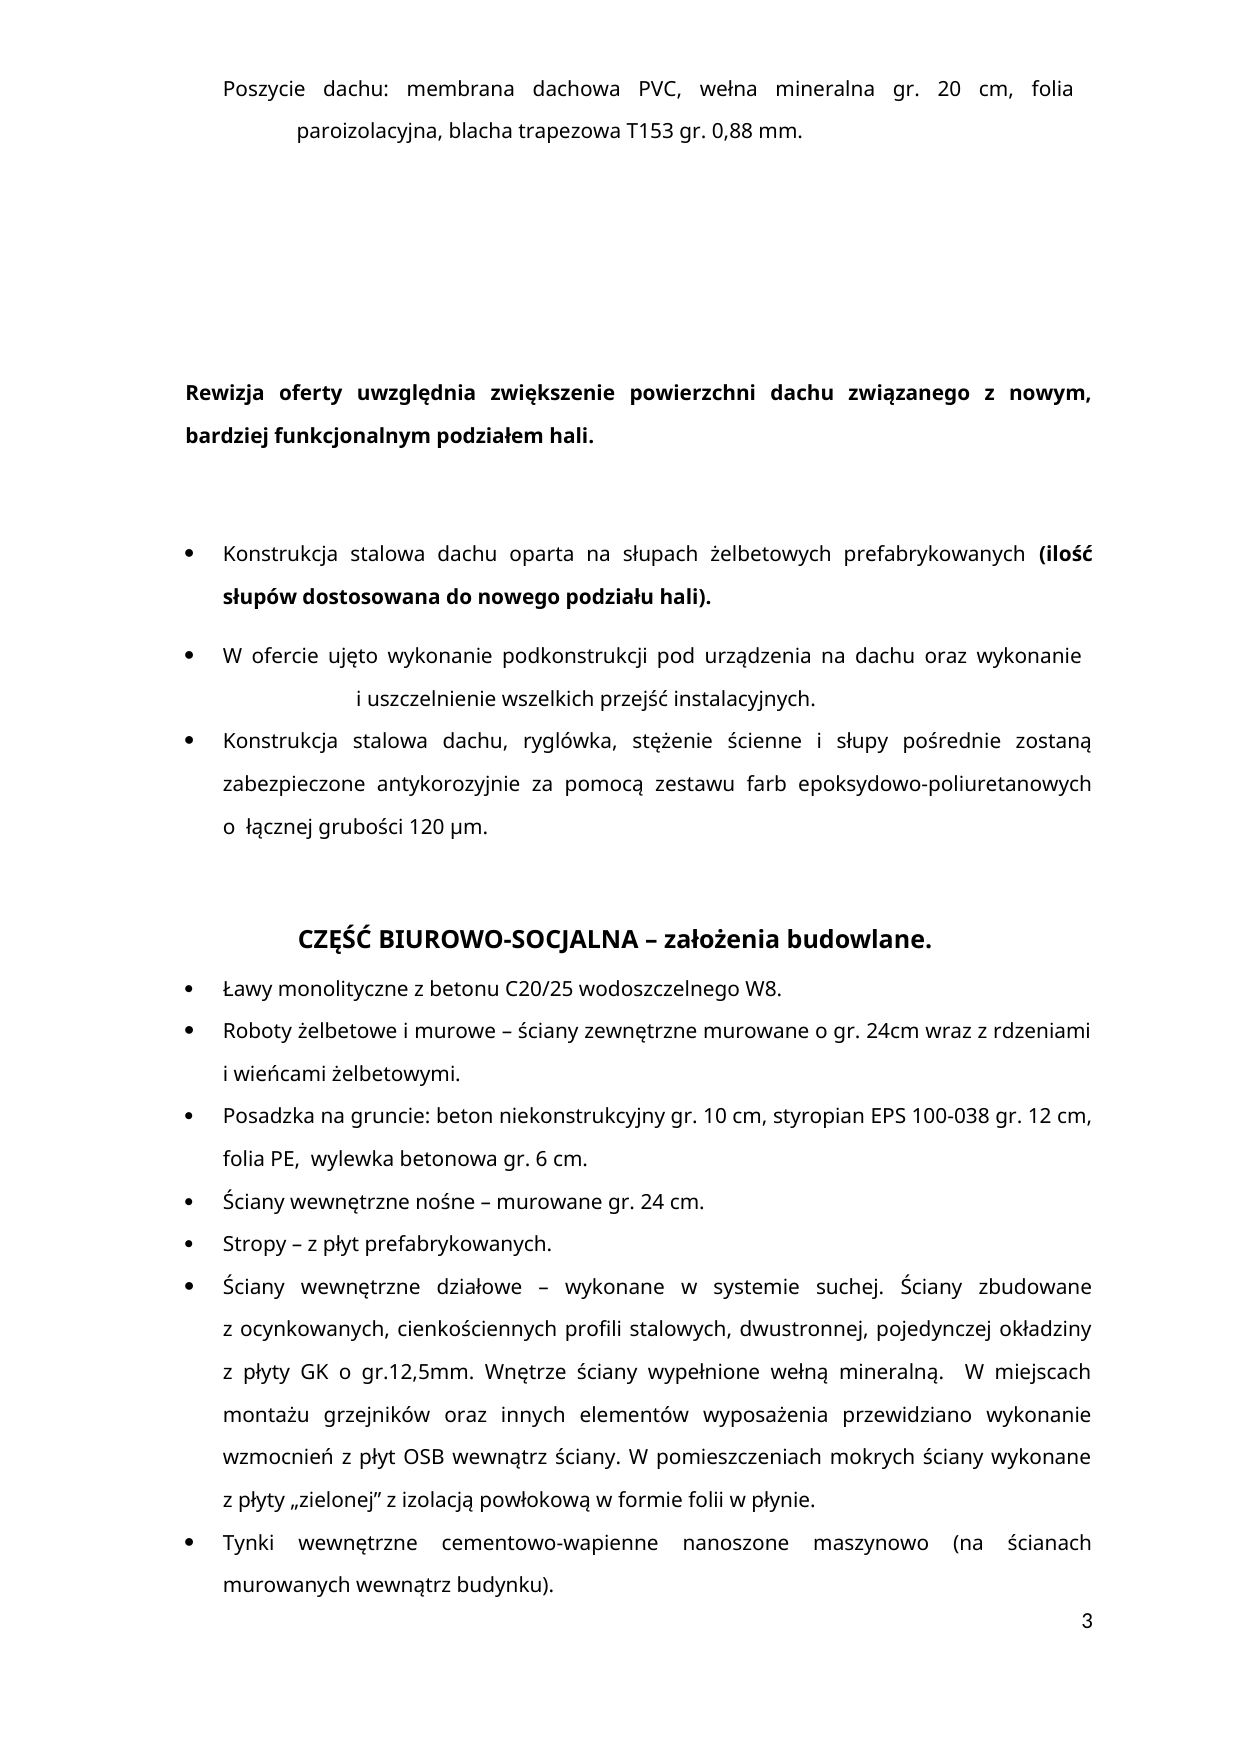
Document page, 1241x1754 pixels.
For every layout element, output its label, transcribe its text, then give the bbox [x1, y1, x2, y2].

text Rewizja oferty uwzględnia zwiększenie powierzchni dachu związanego z nowym, bardziej funkcjonalnym podziałem hali. [185, 378, 1093, 449]
list Posadzka na gruncie: beton niekonstrukcyjny gr. 10 cm, styropian EPS 100-038 gr. 12 cm, folia PE, wylewka betonowa gr. 6 cm. [185, 1102, 1093, 1173]
list Ściany wewnętrzne nośne – murowane gr. 24 cm. [185, 1187, 1093, 1215]
list Roboty żelbetowe i murowe – ściany zewnętrzne murowane o gr. 24cm wraz z rdzeniami i wieńcami żelbetowymi. [185, 1016, 1093, 1087]
list Konstrukcja stalowa dachu, ryglówka, stężenie ścienne i słupy pośrednie zostaną zabezpieczone antykorozyjnie za pomocą zestawu farb epoksydowo-poliuretanowych o łącznej grubości 120 µm. [185, 727, 1093, 840]
list W ofercie ujęto wykonanie podkonstrukcji pod urządzenia na dachu oraz wykonanie i uszczelnienie wszelkich przejść instalacyjnych. [185, 641, 1093, 712]
list Stropy – z płyt prefabrykowanych. [185, 1229, 1093, 1258]
list Tynki wewnętrzne cementowo-wapienne nanoszone maszynowo (na ścianach murowanych wewnątrz budynku). [185, 1528, 1093, 1599]
list Konstrukcja stalowa dachu oparta na słupach żelbetowych prefabrykowanych (ilość słupów dostosowana do nowego podziału hali). [185, 539, 1093, 611]
list Ściany wewnętrzne działowe – wykonane w systemie suchej. Ściany zbudowane z ocynkowanych, cienkościennych profili stalowych, dwustronnej, pojedynczej okładziny z płyty GK o gr.12,5mm. Wnętrze ściany wypełnione wełną mineralną. W miejscach montażu grzejników oraz innych elementów wyposażenia przewidziano wykonanie wzmocnień z płyt OSB wewnątrz ściany. W pomieszczeniach mokrych ściany wykonane z płyty „zielonej” z izolacją powłokową w formie folii w płynie. [185, 1272, 1093, 1513]
list Poszycie dachu: membrana dachowa PVC, wełna mineralna gr. 20 cm, folia paroizolacyjna, blacha trapezowa T153 gr. 0,88 mm. [223, 74, 1093, 145]
list Ławy monolityczne z betonu C20/25 wodoszczelnego W8. [185, 974, 1093, 1002]
subtitle CZĘŚĆ BIUROWO-SOCJALNA – założenia budowlane. [298, 922, 1093, 956]
